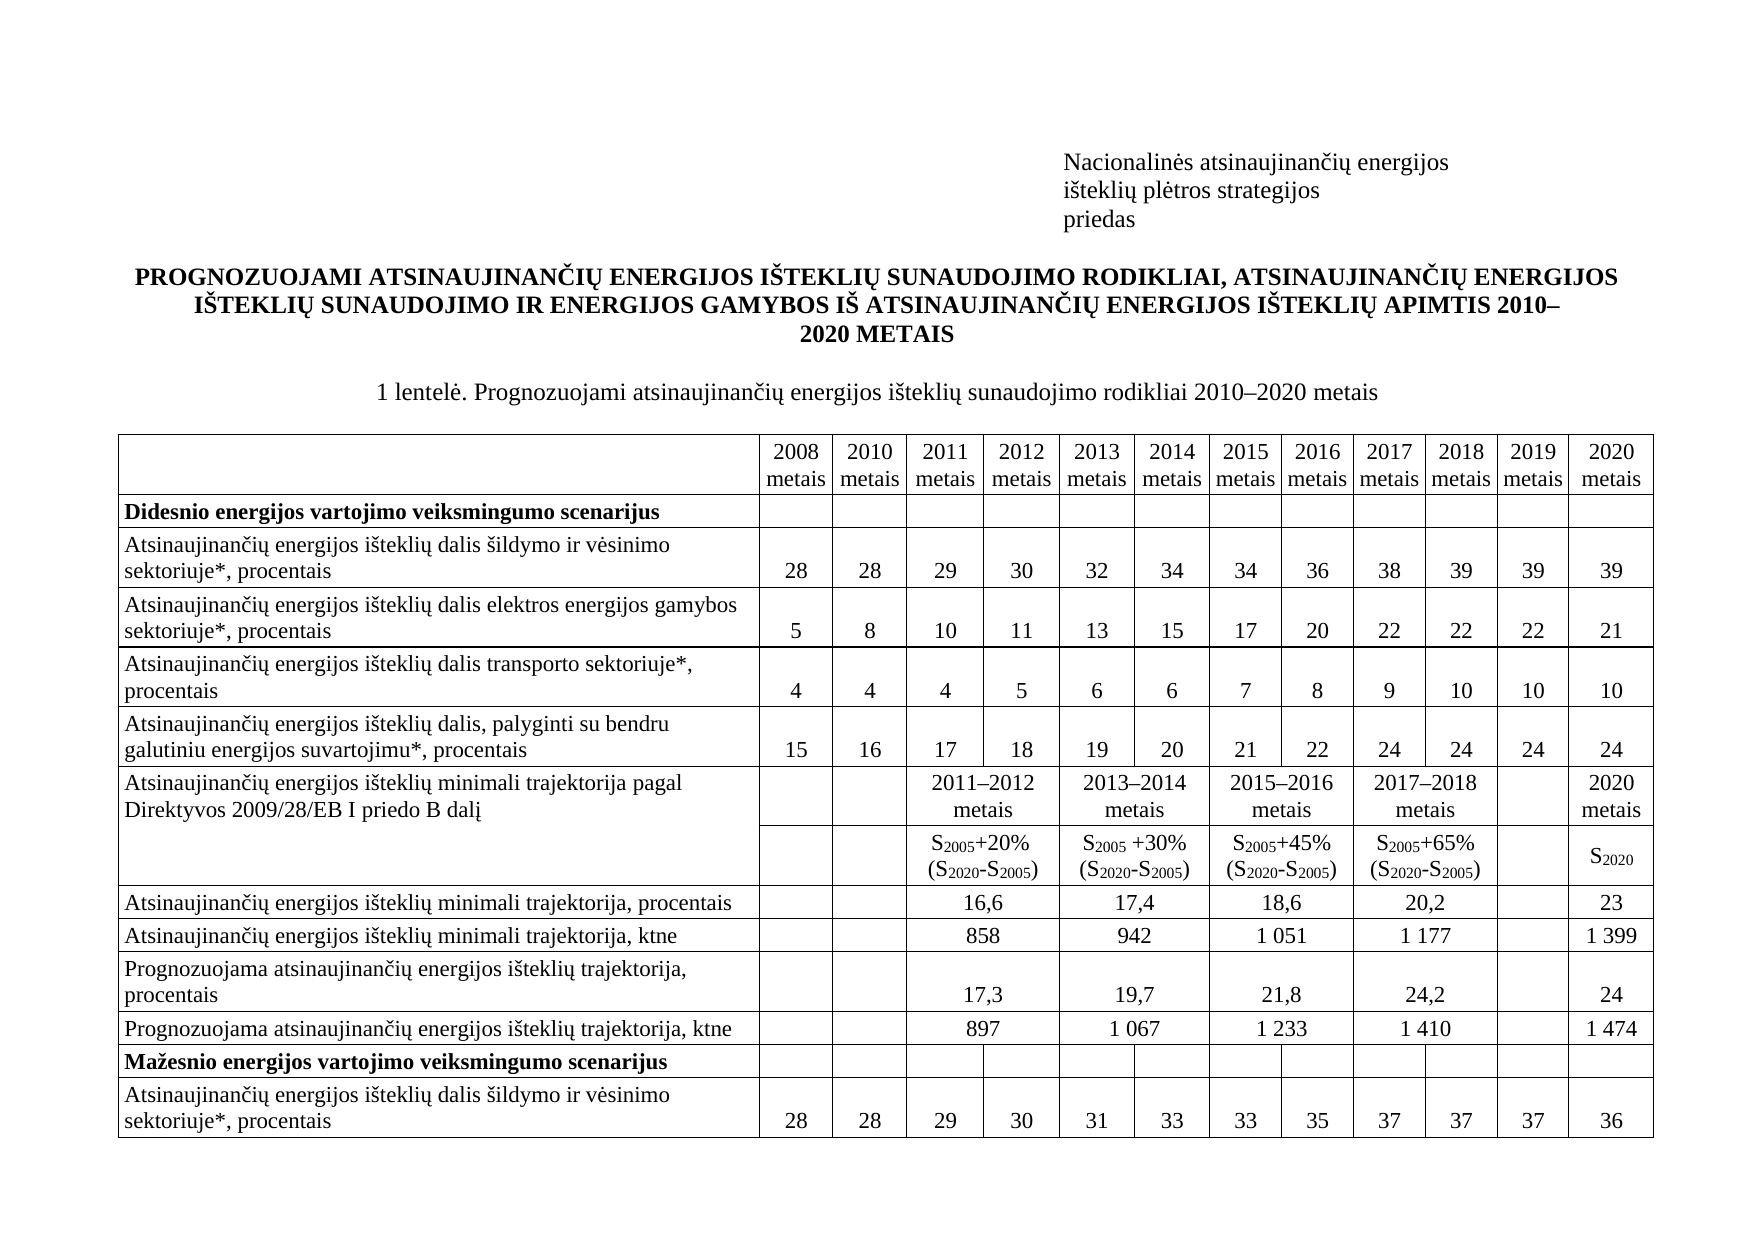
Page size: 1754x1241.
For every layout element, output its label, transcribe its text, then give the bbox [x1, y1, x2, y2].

table_cell 18 [984, 707, 1059, 766]
table_cell [1354, 495, 1425, 527]
table_cell [833, 826, 906, 885]
table_cell 34 [1210, 528, 1281, 587]
table_cell [1282, 1045, 1353, 1077]
table_cell 20 [1282, 588, 1353, 646]
table_cell 1 399 [1569, 919, 1653, 951]
table_cell [1498, 886, 1568, 918]
table_cell 17,4 [1060, 886, 1209, 918]
table_cell [1210, 495, 1281, 527]
table_cell [760, 919, 832, 951]
table_cell 7 [1210, 648, 1281, 706]
table_cell 21 [1569, 588, 1653, 646]
table_cell 33 [1210, 1078, 1281, 1137]
table_cell Prognozuojama atsinaujinančių energijos išteklių trajektorija, procentais [119, 952, 759, 1011]
table_cell [833, 919, 906, 951]
table_header 2018 metais [1426, 435, 1497, 494]
table_cell [1060, 1045, 1134, 1077]
table_cell 10 [1498, 648, 1568, 706]
table_cell 19 [1060, 707, 1134, 766]
table_header 2020 metais [1569, 435, 1653, 494]
table_cell 39 [1569, 528, 1653, 587]
table_cell 17 [907, 707, 983, 766]
table_cell [1135, 495, 1209, 527]
table_cell 22 [1498, 588, 1568, 646]
table_cell 897 [907, 1012, 1059, 1044]
table_cell 28 [760, 528, 832, 587]
table_cell [833, 1012, 906, 1044]
table_cell [1426, 1045, 1497, 1077]
table_cell Didesnio energijos vartojimo veiksmingumo scenarijus [119, 495, 759, 527]
table_cell [1498, 919, 1568, 951]
table_header 2016 metais [1282, 435, 1353, 494]
table_cell 20,2 [1354, 886, 1497, 918]
table_cell Atsinaujinančių energijos išteklių dalis, palyginti su bendru galutiniu energijos suvartojimu*, procentais [119, 707, 759, 766]
table_header 2017 metais [1354, 435, 1425, 494]
table_cell Atsinaujinančių energijos išteklių dalis šildymo ir vėsinimo sektoriuje*, procentais [119, 1078, 759, 1137]
table_cell 35 [1282, 1078, 1353, 1137]
table_cell 16,6 [907, 886, 1059, 918]
table_cell Atsinaujinančių energijos išteklių dalis transporto sektoriuje*, procentais [119, 648, 759, 706]
table_cell [1135, 1045, 1209, 1077]
table_header 2013 metais [1060, 435, 1134, 494]
table_cell 24,2 [1354, 952, 1497, 1011]
table_cell 8 [1282, 648, 1353, 706]
table_cell [760, 886, 832, 918]
table_cell 5 [984, 648, 1059, 706]
table_cell [833, 1045, 906, 1077]
table_cell 22 [1354, 588, 1425, 646]
table_cell 29 [907, 1078, 983, 1137]
text išteklių plėtros strategijos [1063, 176, 1636, 204]
table_cell 1 177 [1354, 919, 1497, 951]
table_cell 2013–2014 metais [1060, 767, 1209, 825]
table_cell [760, 1012, 832, 1044]
table_cell 37 [1498, 1078, 1568, 1137]
table_cell [1569, 1045, 1653, 1077]
table_cell Atsinaujinančių energijos išteklių minimali trajektorija pagal Direktyvos 2009/28/EB I priedo B dalį [119, 767, 759, 825]
table_cell Atsinaujinančių energijos išteklių minimali trajektorija, ktne [119, 919, 759, 951]
table_cell [833, 952, 906, 1011]
table_cell 1 233 [1210, 1012, 1353, 1044]
table_cell 24 [1569, 952, 1653, 1011]
table_cell [1060, 495, 1134, 527]
table_cell [1498, 767, 1568, 825]
text Nacionalinės atsinaujinančių energijos [1063, 147, 1636, 176]
table_cell Prognozuojama atsinaujinančių energijos išteklių trajektorija, ktne [119, 1012, 759, 1044]
table_cell 2017–2018 metais [1354, 767, 1497, 825]
table_cell 22 [1426, 588, 1497, 646]
table_cell [1498, 952, 1568, 1011]
table_cell 31 [1060, 1078, 1134, 1137]
table_cell 1 067 [1060, 1012, 1209, 1044]
table_cell [1282, 495, 1353, 527]
table_cell 28 [833, 528, 906, 587]
table_cell [1498, 1012, 1568, 1044]
table_cell 24 [1354, 707, 1425, 766]
table_cell 34 [1135, 528, 1209, 587]
table_cell 37 [1354, 1078, 1425, 1137]
table_cell 24 [1569, 707, 1653, 766]
table_cell 15 [1135, 588, 1209, 646]
table_cell [833, 495, 906, 527]
table_header 2015 metais [1210, 435, 1281, 494]
table_cell 9 [1354, 648, 1425, 706]
table_cell [1354, 1045, 1425, 1077]
table_cell 6 [1060, 648, 1134, 706]
table_cell S2005+45% (S2020-S2005) [1210, 826, 1353, 885]
table_header 2014 metais [1135, 435, 1209, 494]
table_cell [907, 1045, 983, 1077]
table_cell 10 [1569, 648, 1653, 706]
table_cell S2005 +30% (S2020-S2005) [1060, 826, 1209, 885]
table_cell 22 [1282, 707, 1353, 766]
table_header [119, 435, 759, 494]
table_header 2019 metais [1498, 435, 1568, 494]
table_cell 2015–2016 metais [1210, 767, 1353, 825]
table_header 2010 metais [833, 435, 906, 494]
table_cell 21,8 [1210, 952, 1353, 1011]
table_cell 2011–2012 metais [907, 767, 1059, 825]
table_cell 39 [1498, 528, 1568, 587]
table_cell [984, 1045, 1059, 1077]
table_cell 16 [833, 707, 906, 766]
table_cell 38 [1354, 528, 1425, 587]
table_cell 6 [1135, 648, 1209, 706]
table_cell 37 [1426, 1078, 1497, 1137]
table_cell 1 474 [1569, 1012, 1653, 1044]
text 1 lentelė. Prognozuojami atsinaujinančių energijos išteklių sunaudojimo rodikliai 2010–2020 metais [118, 377, 1636, 406]
table_cell 20 [1135, 707, 1209, 766]
table_cell [760, 826, 832, 885]
table_cell [1498, 495, 1568, 527]
table_cell 30 [984, 528, 1059, 587]
table_cell 30 [984, 1078, 1059, 1137]
table_cell 8 [833, 588, 906, 646]
table_cell Atsinaujinančių energijos išteklių dalis šildymo ir vėsinimo sektoriuje*, procentais [119, 528, 759, 587]
table_cell Atsinaujinančių energijos išteklių minimali trajektorija, procentais [119, 886, 759, 918]
table_cell 39 [1426, 528, 1497, 587]
table_cell S2020 [1569, 826, 1653, 885]
table_cell 36 [1282, 528, 1353, 587]
table_cell [907, 495, 983, 527]
table_header 2008 metais [760, 435, 832, 494]
table_cell 858 [907, 919, 1059, 951]
table_cell 10 [907, 588, 983, 646]
table_cell S2005+20% (S2020-S2005) [907, 826, 1059, 885]
table_cell [760, 1045, 832, 1077]
table_header 2011 metais [907, 435, 983, 494]
table_cell 1 051 [1210, 919, 1353, 951]
table_cell [1569, 495, 1653, 527]
table_cell 5 [760, 588, 832, 646]
table_cell 24 [1426, 707, 1497, 766]
table_cell 17,3 [907, 952, 1059, 1011]
table_cell 15 [760, 707, 832, 766]
table_cell 19,7 [1060, 952, 1209, 1011]
table_cell 29 [907, 528, 983, 587]
table_cell 23 [1569, 886, 1653, 918]
table_cell [1210, 1045, 1281, 1077]
table_cell [1498, 1045, 1568, 1077]
table_cell 4 [907, 648, 983, 706]
table_cell 4 [833, 648, 906, 706]
table_cell 36 [1569, 1078, 1653, 1137]
table_cell 32 [1060, 528, 1134, 587]
table_cell 942 [1060, 919, 1209, 951]
table_cell [760, 767, 832, 825]
table_cell [833, 886, 906, 918]
table_header 2012 metais [984, 435, 1059, 494]
table_cell [1498, 826, 1568, 885]
table_cell 18,6 [1210, 886, 1353, 918]
table_cell [984, 495, 1059, 527]
table_cell [760, 495, 832, 527]
table_cell 10 [1426, 648, 1497, 706]
table_cell S2005+65% (S2020-S2005) [1354, 826, 1497, 885]
text priedas [1063, 204, 1636, 233]
table_cell Atsinaujinančių energijos išteklių dalis elektros energijos gamybos sektoriuje*, procentais [119, 588, 759, 646]
table_cell [833, 767, 906, 825]
table_cell 11 [984, 588, 1059, 646]
table_cell 17 [1210, 588, 1281, 646]
table_cell [1426, 495, 1497, 527]
table_cell 1 410 [1354, 1012, 1497, 1044]
table_cell 24 [1498, 707, 1568, 766]
table_cell 2020 metais [1569, 767, 1653, 825]
text PROGNOZUOJAMI ATSINAUJINANČIŲ ENERGIJOS IŠTEKLIŲ SUNAUDOJIMO RODIKLIAI, ATSINAUJINANČIŲ ENERGIJOS IŠTEKLIŲ SUNAUDOJIMO IR ENERGIJOS GAMYBOS IŠ ATSINAUJINANČIŲ ENERGIJOS IŠTEKLIŲ APIMTIS 2010–2020 Metais [118, 262, 1636, 348]
table_cell 21 [1210, 707, 1281, 766]
table_cell 4 [760, 648, 832, 706]
table_cell 33 [1135, 1078, 1209, 1137]
table_cell 28 [833, 1078, 906, 1137]
table_cell [119, 825, 759, 885]
table_cell [760, 952, 832, 1011]
table_cell 28 [760, 1078, 832, 1137]
table_cell Mažesnio energijos vartojimo veiksmingumo scenarijus [119, 1045, 759, 1077]
table_cell 13 [1060, 588, 1134, 646]
